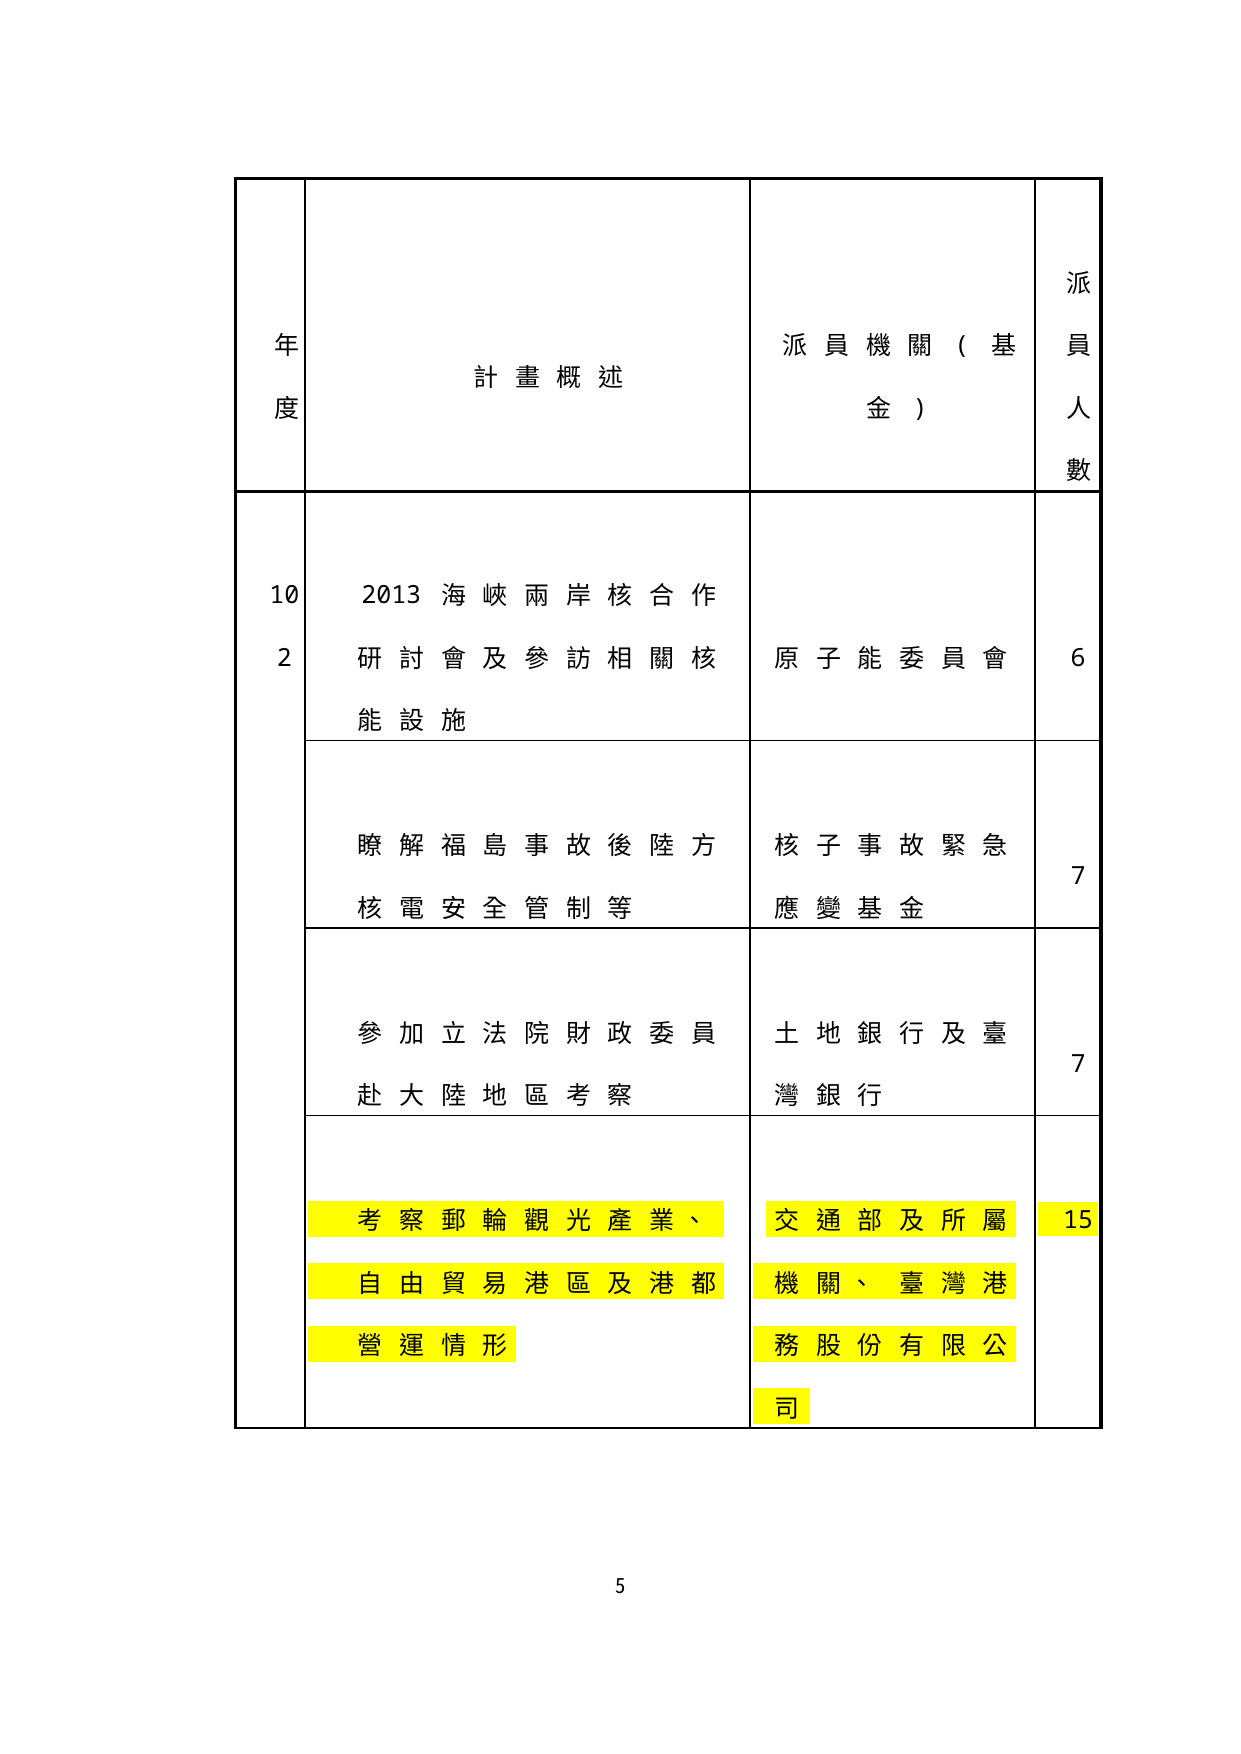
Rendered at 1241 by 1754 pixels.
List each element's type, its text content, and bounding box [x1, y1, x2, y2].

table_header 年度 [237, 180, 304, 490]
table_cell 15 [1036, 1116, 1099, 1427]
table_cell 核子事故緊急應變基金 [751, 741, 1034, 927]
table_cell 考察郵輪觀光產業、自由貿易港區及港都營運情形 [306, 1116, 749, 1427]
table_cell 2013海峽兩岸核合作研討會及參訪相關核能設施 [306, 493, 749, 740]
table_cell 參加立法院財政委員赴大陸地區考察 [306, 929, 749, 1115]
table_cell 102 [237, 493, 304, 1427]
table_cell 瞭解福島事故後陸方核電安全管制等 [306, 741, 749, 927]
table_cell 7 [1036, 929, 1099, 1115]
table_header 計畫概述 [306, 180, 749, 490]
table_cell 土地銀行及臺灣銀行 [751, 929, 1034, 1115]
table_cell 6 [1036, 493, 1099, 740]
table_cell 7 [1036, 741, 1099, 927]
table_header 派員機關(基金) [751, 180, 1034, 490]
table_header 派員人數 [1036, 180, 1099, 490]
table_cell 交通部及所屬機關、臺灣港務股份有限公司 [751, 1116, 1034, 1427]
table_cell 原子能委員會 [751, 493, 1034, 740]
